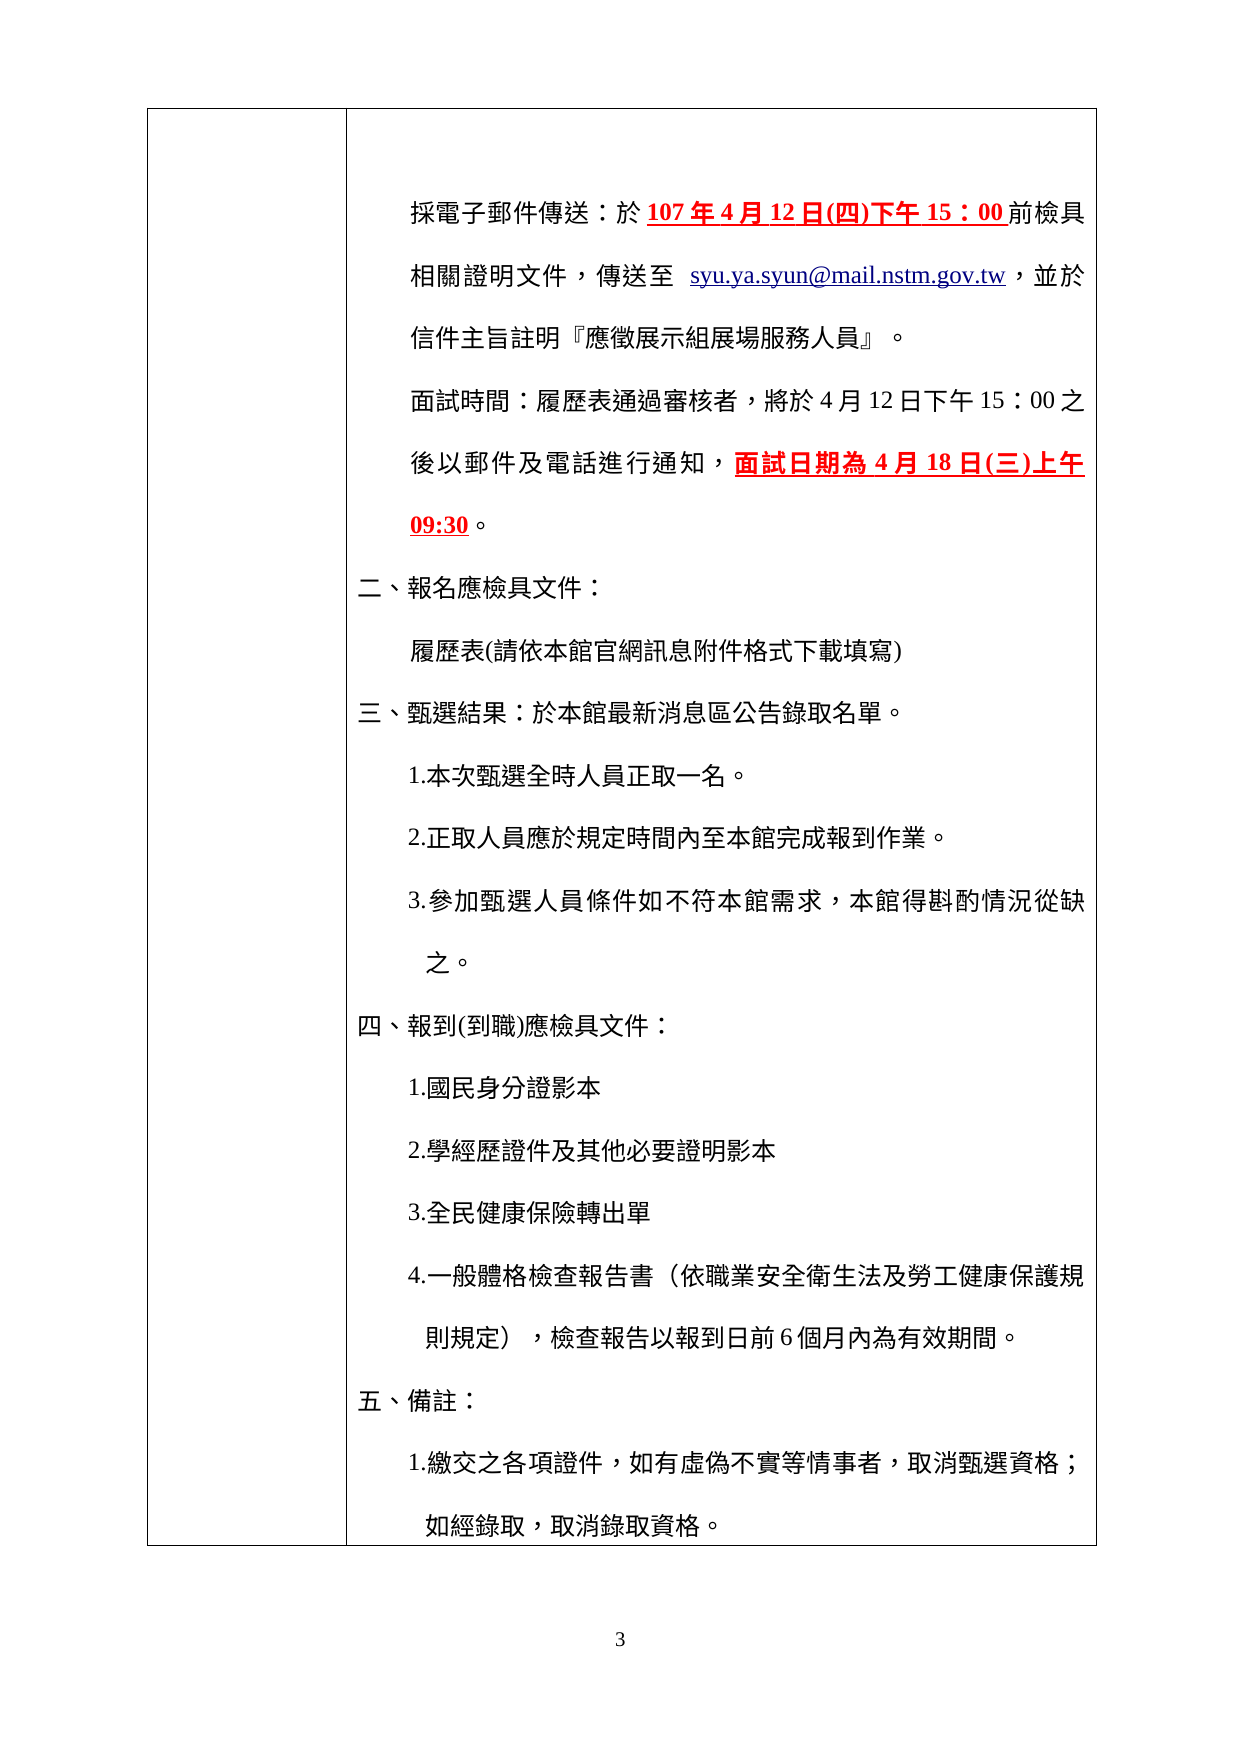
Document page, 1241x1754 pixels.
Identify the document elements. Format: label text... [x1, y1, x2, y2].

table_cell 採電子郵件傳送：於107年4月12日(四)下午15：00前檢具相關證明文件，傳送至 syu.ya.syun@mail.nstm.gov.tw，並於信件主旨註明『應徵展示組展場服務人員』。 面試時間：履歷表通過審核者，將於4月12日下午15：00之後以郵件及電話進行通知，面試日期為4月18日(三)上午09:30。 二、報名應檢具文件： 履歷表(請依本館官網訊息附件格式下載填寫) 三、甄選結果：於本館最新消息區公告錄取名單。 1.本次甄選全時人員正取一名。 2.正取人員應於規定時間內至本館完成報到作業。 3.參加甄選人員條件如不符本館需求，本館得斟酌情況從缺之。 四、報到(到職)應檢具文件： 1.國民身分證影本 2.學經歷證件及其他必要證明影本 3.全民健康保險轉出單 4.一般體格檢查報告書（依職業安全衛生法及勞工健康保護規則規定），檢查報告以報到日前6個月內為有效期間。 五、備註： 1.繳交之各項證件，如有虛偽不實等情事者，取消甄選資格；如經錄取，取消錄取資格。 [347, 109, 1096, 1545]
table_cell [148, 109, 346, 1545]
